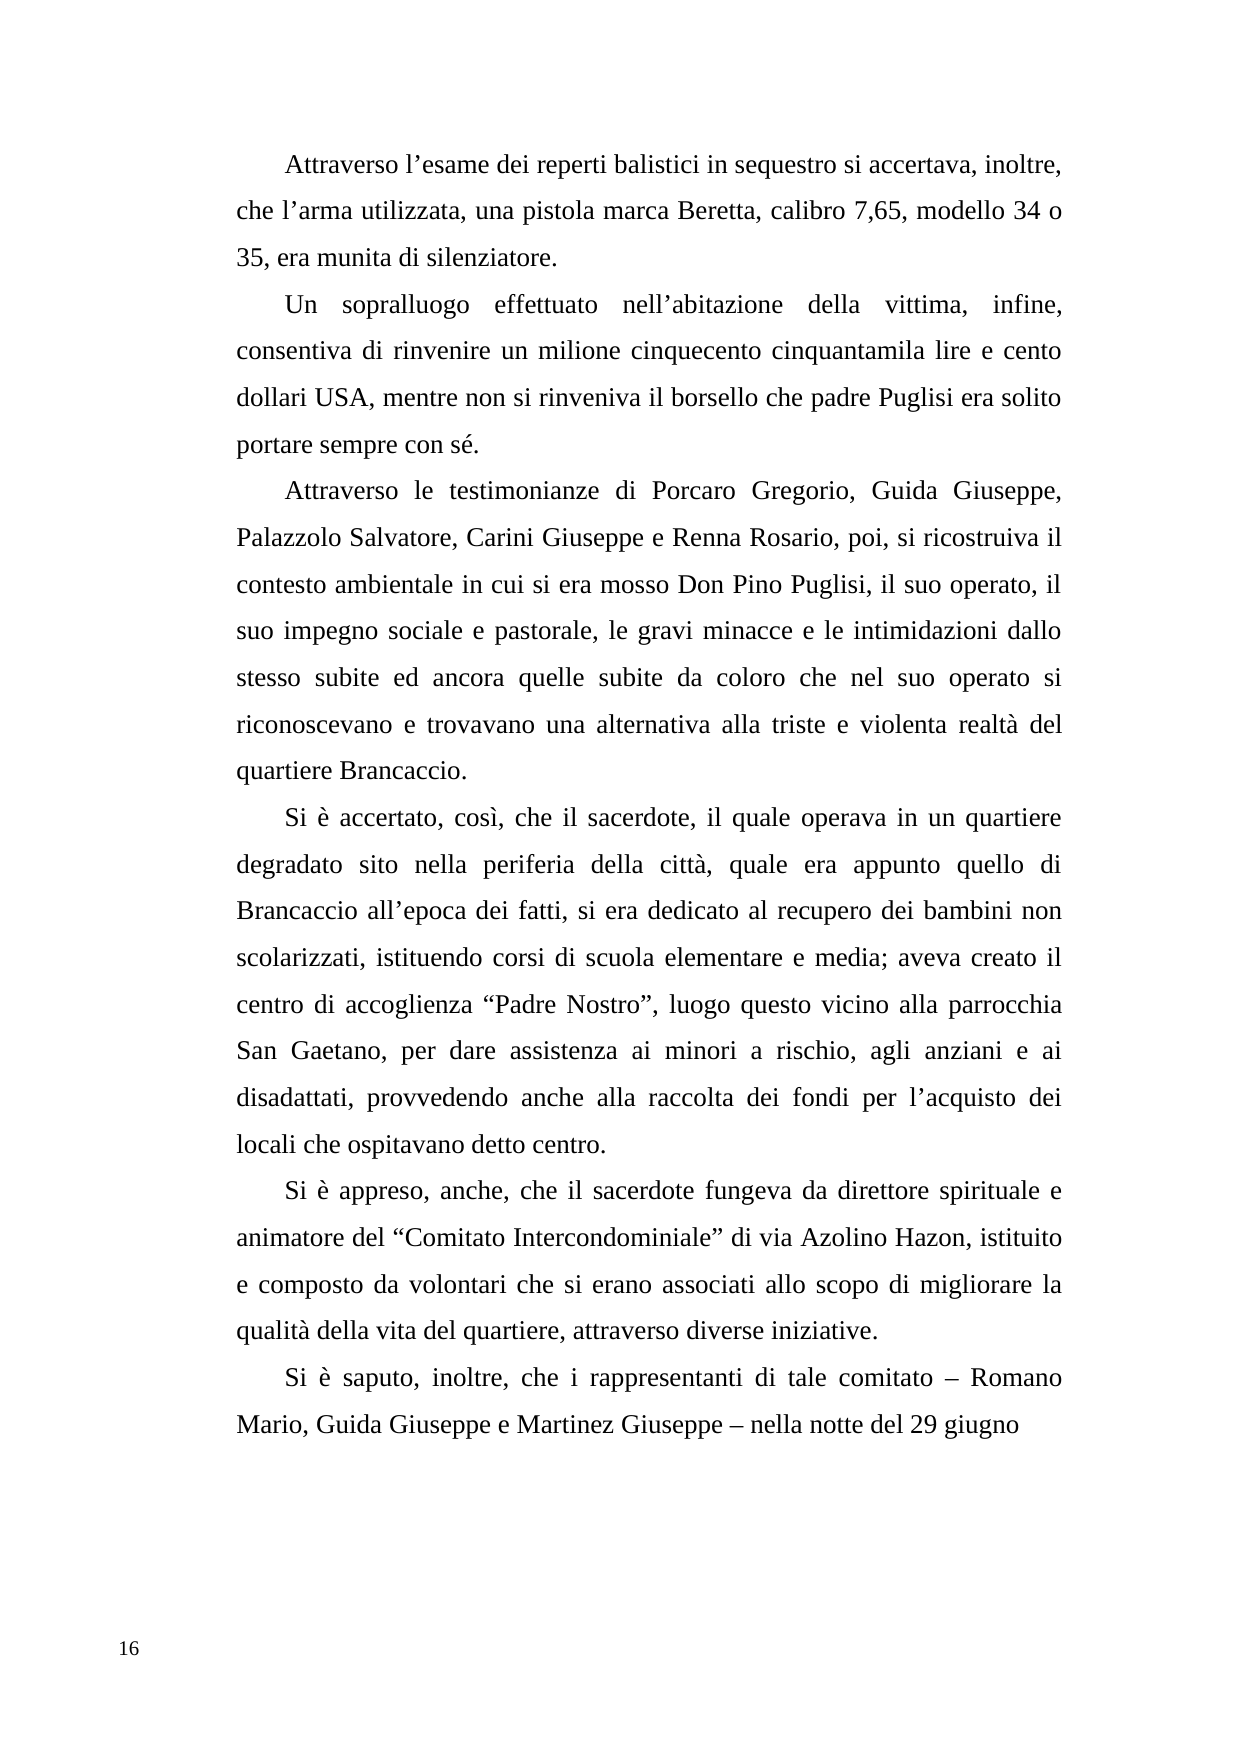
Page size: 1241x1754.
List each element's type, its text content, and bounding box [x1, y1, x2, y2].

text Si è accertato, così, che il sacerdote, il quale operava in un quartiere degradato sito nella periferia della città, quale era appunto quello di Brancaccio all’epoca dei fatti, si era dedicato al recupero dei bambini non scolarizzati, istituendo corsi di scuola elementare e media; aveva creato il centro di accoglienza “Padre Nostro”, luogo questo vicino alla parrocchia San Gaetano, per dare assistenza ai minori a rischio, agli anziani e ai disadattati, provvedendo anche alla raccolta dei fondi per l’acquisto dei locali che ospitavano detto centro. [236, 801, 1063, 1159]
text Attraverso le testimonianze di Porcaro Gregorio, Guida Giuseppe, Palazzolo Salvatore, Carini Giuseppe e Renna Rosario, poi, si ricostruiva il contesto ambientale in cui si era mosso Don Pino Puglisi, il suo operato, il suo impegno sociale e pastorale, le gravi minacce e le intimidazioni dallo stesso subite ed ancora quelle subite da coloro che nel suo operato si riconoscevano e trovavano una alternativa alla triste e violenta realtà del quartiere Brancaccio. [236, 474, 1063, 786]
text Attraverso l’esame dei reperti balistici in sequestro si accertava, inoltre, che l’arma utilizzata, una pistola marca Beretta, calibro 7,65, modello 34 o 35, era munita di silenziatore. [236, 148, 1063, 272]
text Si è appreso, anche, che il sacerdote fungeva da direttore spirituale e animatore del “Comitato Intercondominiale” di via Azolino Hazon, istituito e composto da volontari che si erano associati allo scopo di migliorare la qualità della vita del quartiere, attraverso diverse iniziative. [236, 1174, 1063, 1346]
text Un sopralluogo effettuato nell’abitazione della vittima, infine, consentiva di rinvenire un milione cinquecento cinquantamila lire e cento dollari USA, mentre non si rinveniva il borsello che padre Puglisi era solito portare sempre con sé. [236, 288, 1063, 459]
text Si è saputo, inoltre, che i rappresentanti di tale comitato – Romano Mario, Guida Giuseppe e Martinez Giuseppe – nella notte del 29 giugno [236, 1361, 1063, 1439]
